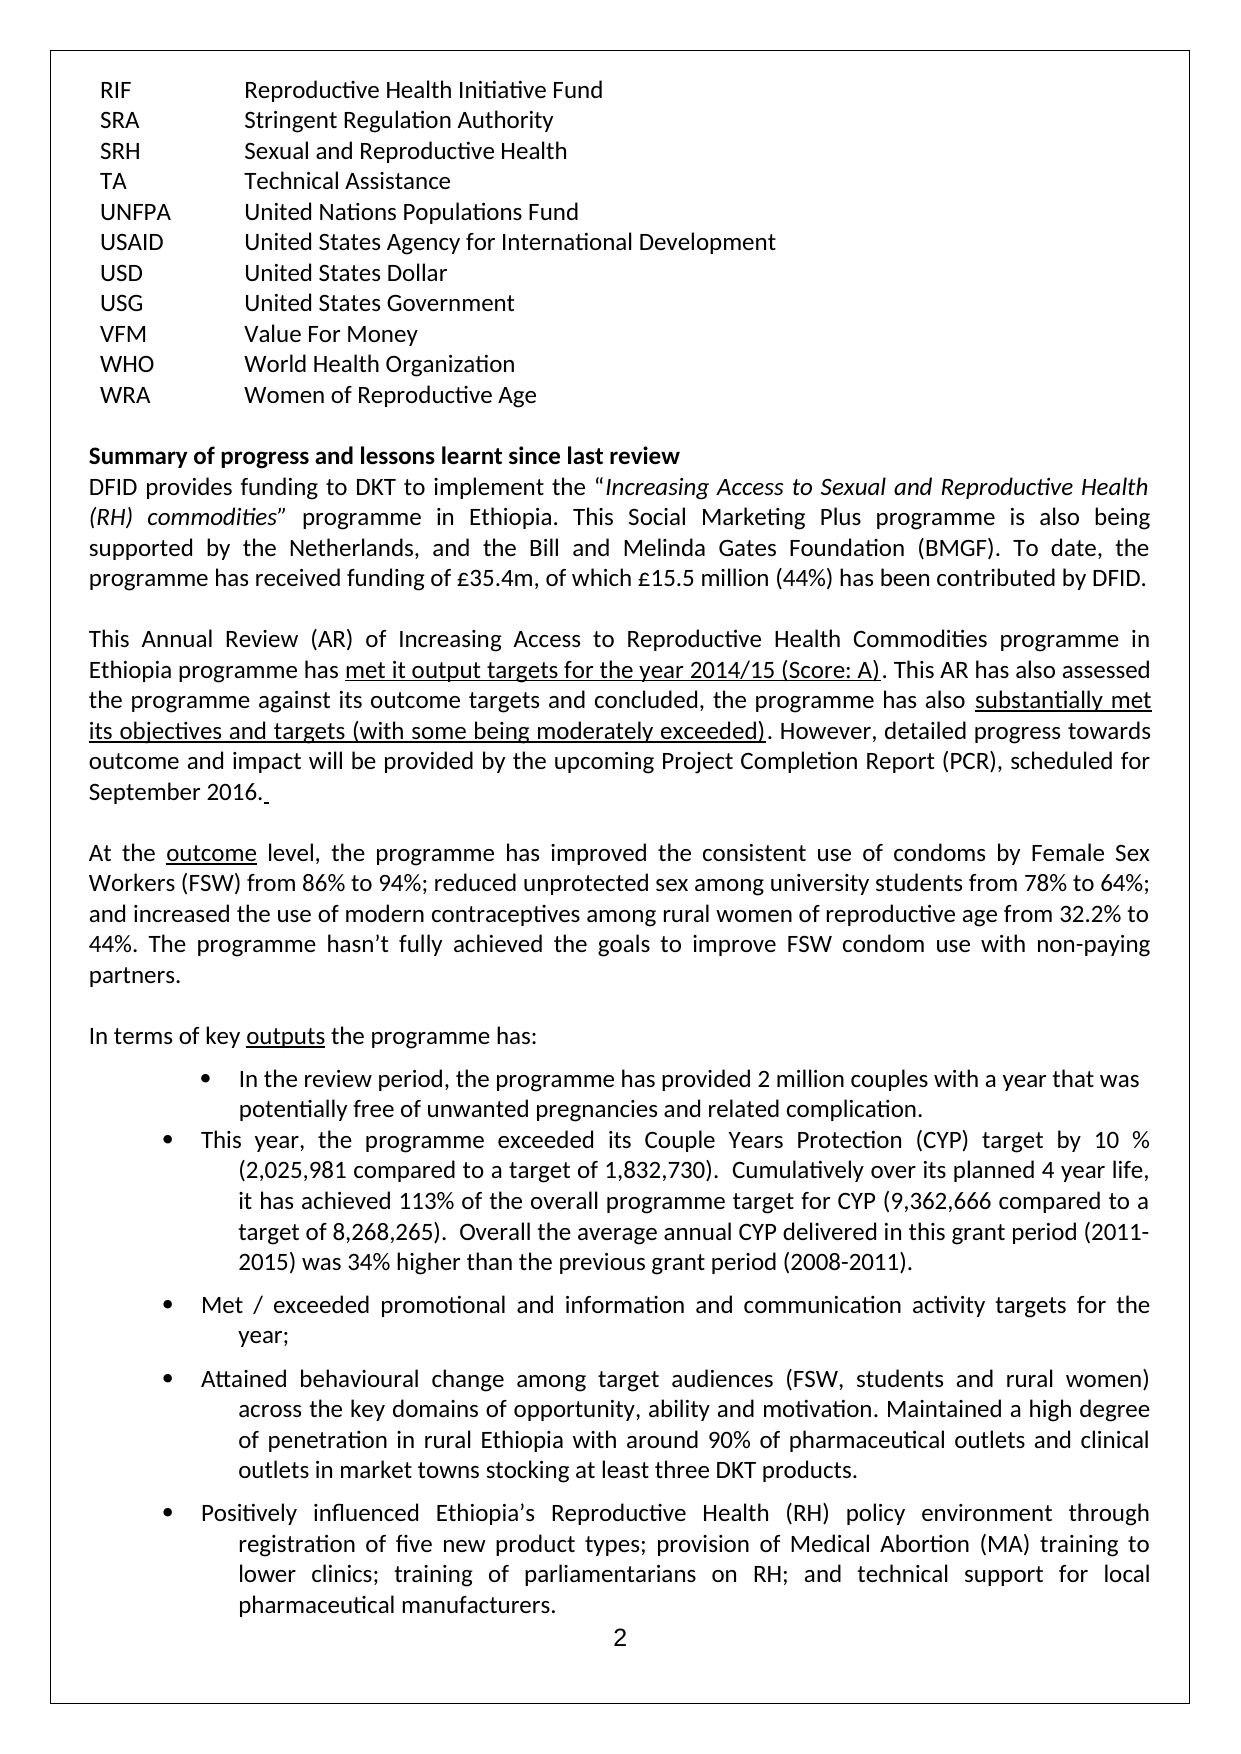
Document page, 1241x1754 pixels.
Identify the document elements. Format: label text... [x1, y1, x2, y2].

text At the outcome level, the programme has improved the consistent use of condoms by Female Sex Workers (FSW) from 86% to 94%; reduced unprotected sex among university students from 78% to 64%; and increased the use of modern contraceptives among rural women of reproductive age from 32.2% to 44%. The programme hasn’t fully achieved the goals to improve FSW condom use with non-paying partners. [89, 837, 1152, 989]
table_cell WRA [89, 379, 233, 409]
table_cell United States Agency for International Development [233, 226, 823, 257]
table_cell USD [89, 257, 233, 287]
table_cell Women of Reproductive Age [233, 379, 823, 409]
table_cell WHO [89, 349, 233, 379]
table_cell World Health Organization [233, 349, 823, 379]
table_cell United States Government [233, 288, 823, 318]
table_cell Stringent Regulation Authority [233, 104, 823, 135]
table_cell TA [89, 165, 233, 196]
table_cell VFM [89, 318, 233, 348]
list This year, the programme exceeded its Couple Years Protection (CYP) target by 10 % (2,025,981 compared to a target of 1,832,730). Cumulatively over its planned 4 year life, it has achieved 113% of the overall programme target for CYP (9,362,666 compared to a target of 8,268,265). Overall the average annual CYP delivered in this grant period (2011-2015) was 34% higher than the previous grant period (2008-2011). [163, 1124, 1152, 1277]
table_cell United Nations Populations Fund [233, 196, 823, 226]
table_cell USAID [89, 226, 233, 257]
text Summary of progress and lessons learnt since last review [89, 440, 1152, 471]
table_cell Sexual and Reproductive Health [233, 135, 823, 165]
text In terms of key outputs the programme has: [89, 1020, 1152, 1051]
table_cell SRH [89, 135, 233, 165]
list Met / exceeded promotional and information and communication activity targets for the year; [163, 1289, 1152, 1350]
table_cell Reproductive Health Initiative Fund [233, 74, 823, 104]
list Attained behavioural change among target audiences (FSW, students and rural women) across the key domains of opportunity, ability and motivation. Maintained a high degree of penetration in rural Ethiopia with around 90% of pharmaceutical outlets and clinical outlets in market towns stocking at least three DKT products. [163, 1363, 1152, 1485]
text DFID provides funding to DKT to implement the “Increasing Access to Sexual and Reproductive Health (RH) commodities” programme in Ethiopia. This Social Marketing Plus programme is also being supported by the Netherlands, and the Bill and Melinda Gates Foundation (BMGF). To date, the programme has received funding of £35.4m, of which £15.5 million (44%) has been contributed by DFID. [89, 471, 1152, 593]
table_cell SRA [89, 104, 233, 135]
table_cell Technical Assistance [233, 165, 823, 196]
table_cell UNFPA [89, 196, 233, 226]
table_cell Value For Money [233, 318, 823, 348]
list In the review period, the programme has provided 2 million couples with a year that was potentially free of unwanted pregnancies and related complication. [201, 1063, 1152, 1124]
table_cell USG [89, 288, 233, 318]
table_cell RIF [89, 74, 233, 104]
text This Annual Review (AR) of Increasing Access to Reproductive Health Commodities programme in Ethiopia programme has met it output targets for the year 2014/15 (Score: A). This AR has also assessed the programme against its outcome targets and concluded, the programme has also substantially met its objectives and targets (with some being moderately exceeded). However, detailed progress towards outcome and impact will be provided by the upcoming Project Completion Report (PCR), scheduled for September 2016. [89, 623, 1152, 806]
table_cell United States Dollar [233, 257, 823, 287]
list Positively influenced Ethiopia’s Reproductive Health (RH) policy environment through registration of five new product types; provision of Medical Abortion (MA) training to lower clinics; training of parliamentarians on RH; and technical support for local pharmaceutical manufacturers. [163, 1497, 1152, 1619]
